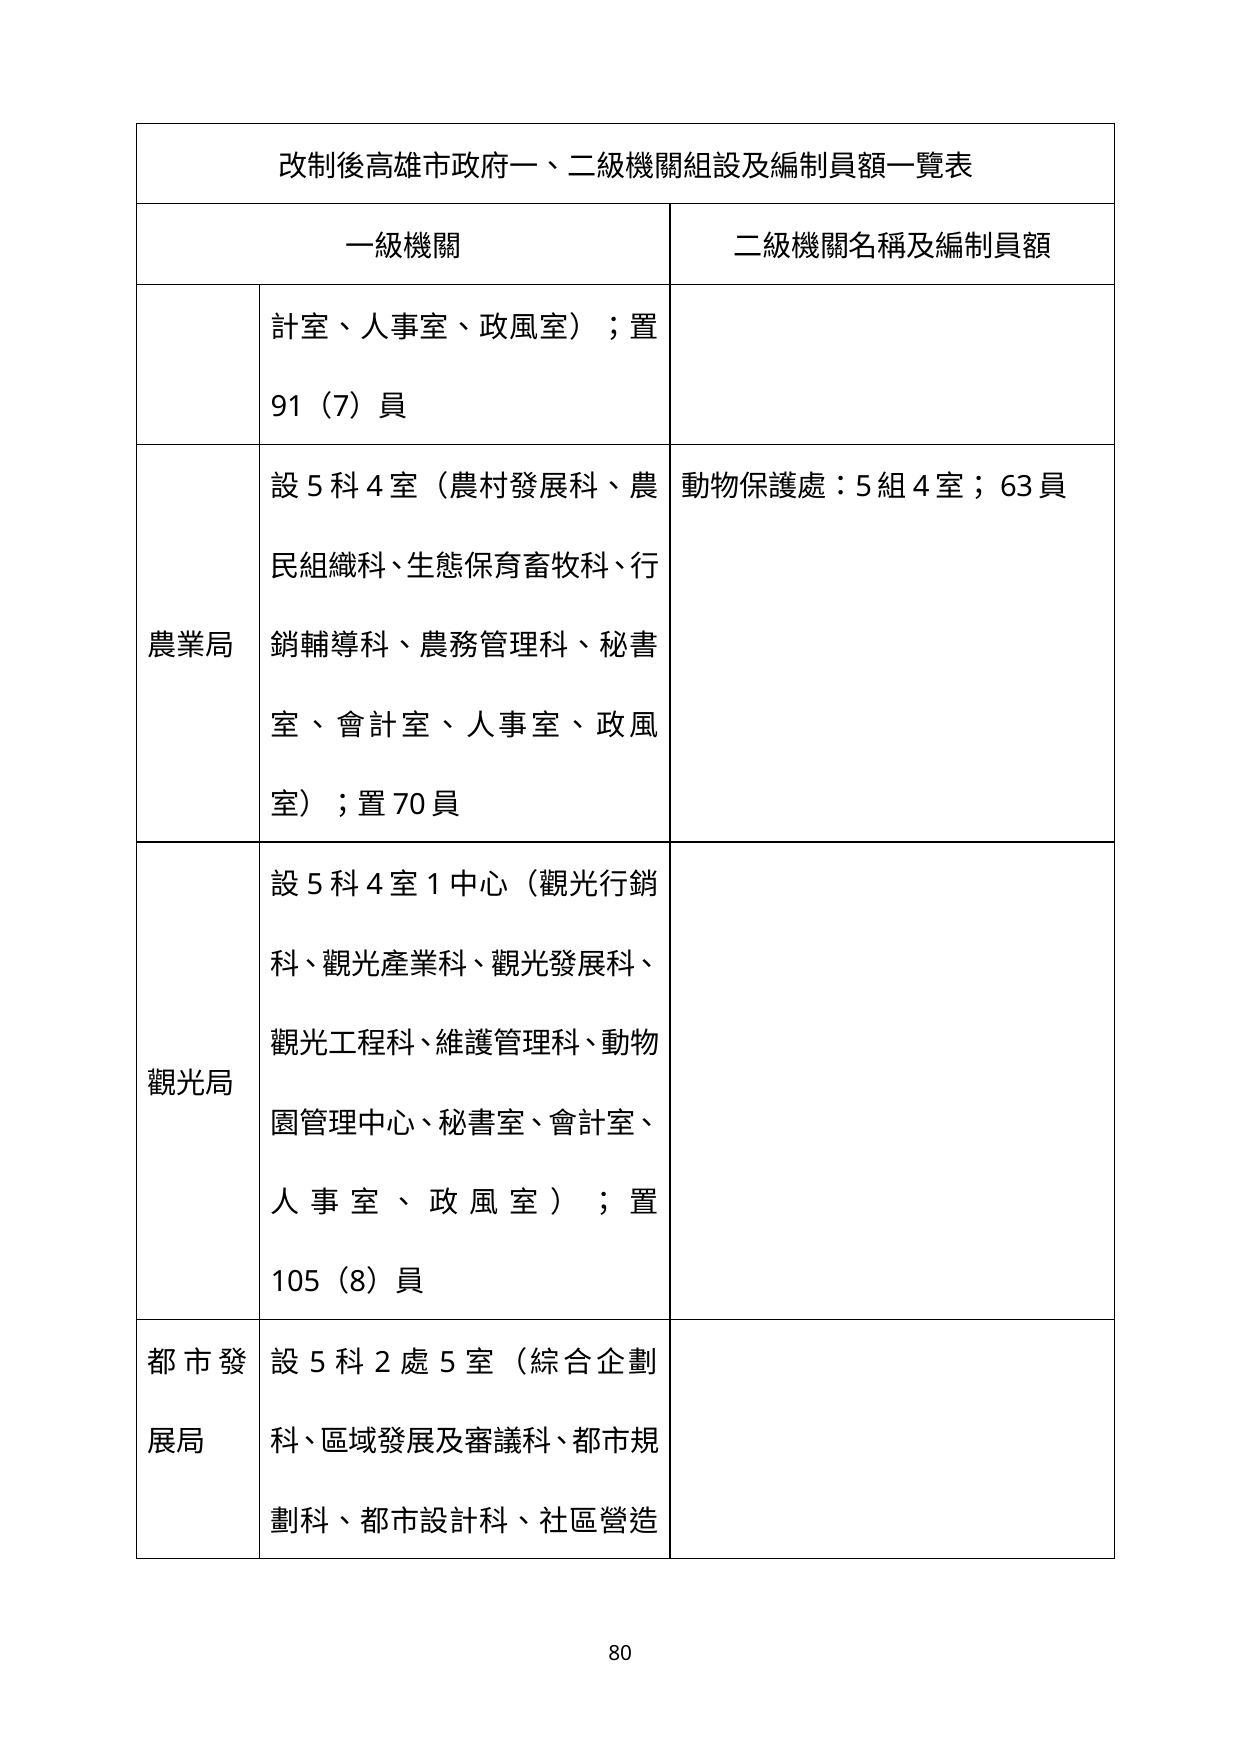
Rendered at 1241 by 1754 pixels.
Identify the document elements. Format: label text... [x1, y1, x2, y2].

table_cell 設5科4室1中心（觀光行銷科、觀光產業科、觀光發展科、觀光工程科、維護管理科、動物園管理中心、秘書室、會計室、人事室、政風室）；置105（8）員 [260, 843, 669, 1319]
table_cell 設5科2處5室（綜合企劃科、區域發展及審議科、都市規劃科、都市設計科、社區營造 [260, 1320, 669, 1558]
table_cell [137, 285, 259, 443]
table_cell 設5科4室（農村發展科、農民組織科、生態保育畜牧科、行銷輔導科、農務管理科、秘書室、會計室、人事室、政風室）；置70員 [260, 445, 669, 841]
table_cell 動物保護處：5組4室； 63員 [671, 445, 1114, 841]
table_cell 都市發展局 [137, 1320, 259, 1558]
table_cell 二級機關名稱及編制員額 [671, 204, 1114, 284]
table_header 改制後高雄市政府一、二級機關組設及編制員額一覽表 [137, 124, 1114, 203]
table_cell 一級機關 [137, 204, 669, 284]
table_cell 觀光局 [137, 843, 259, 1319]
table_cell [671, 843, 1114, 1319]
table_cell 農業局 [137, 445, 259, 841]
table_cell [671, 285, 1114, 443]
table_cell 計室、人事室、政風室）；置91（7）員 [260, 285, 669, 443]
table_cell [671, 1320, 1114, 1558]
